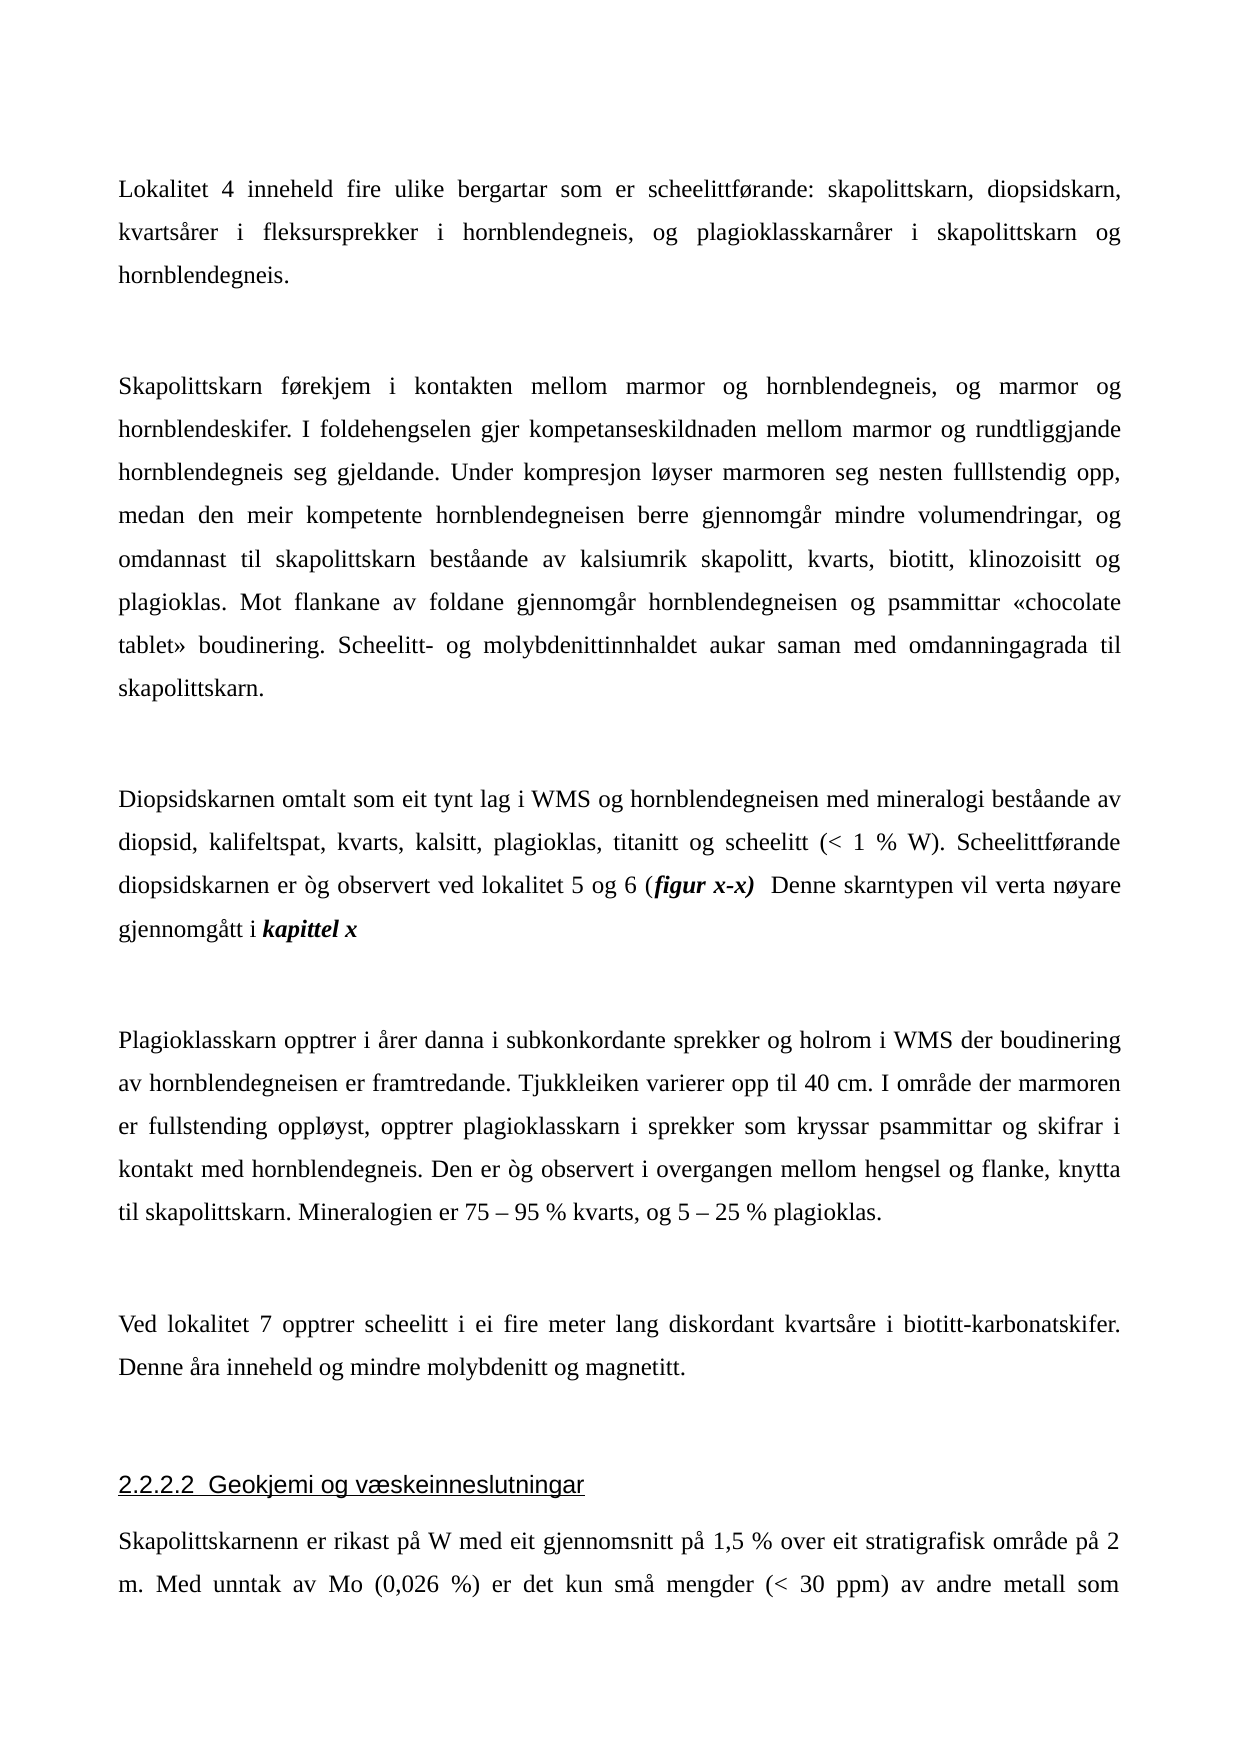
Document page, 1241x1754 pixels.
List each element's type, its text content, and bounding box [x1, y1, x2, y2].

text Plagioklasskarn opptrer i årer danna i subkonkordante sprekker og holrom i WMS der boudinering av hornblendegneisen er framtredande. Tjukkleiken varierer opp til 40 cm. I område der marmoren er fullstending oppløyst, opptrer plagioklasskarn i sprekker som kryssar psammittar og skifrar i kontakt med hornblendegneis. Den er òg observert i overgangen mellom hengsel og flanke, knytta til skapolittskarn. Mineralogien er 75 – 95 % kvarts, og 5 – 25 % plagioklas. [118, 1025, 1122, 1226]
text Skapolittskarn førekjem i kontakten mellom marmor og hornblendegneis, og marmor og hornblendeskifer. I foldehengselen gjer kompetanseskildnaden mellom marmor og rundtliggjande hornblendegneis seg gjeldande. Under kompresjon løyser marmoren seg nesten fulllstendig opp, medan den meir kompetente hornblendegneisen berre gjennomgår mindre volumendringar, og omdannast til skapolittskarn beståande av kalsiumrik skapolitt, kvarts, biotitt, klinozoisitt og plagioklas. Mot flankane av foldane gjennomgår hornblendegneisen og psammittar «chocolate tablet» boudinering. Scheelitt- og molybdenittinnhaldet aukar saman med omdanningagrada til skapolittskarn. [118, 371, 1122, 702]
text Diopsidskarnen omtalt som eit tynt lag i WMS og hornblendegneisen med mineralogi beståande av diopsid, kalifeltspat, kvarts, kalsitt, plagioklas, titanitt og scheelitt (< 1 % W). Scheelittførande diopsidskarnen er òg observert ved lokalitet 5 og 6 (figur x-x) Denne skarntypen vil verta nøyare gjennomgått i kapittel x [118, 784, 1122, 942]
text Lokalitet 4 inneheld fire ulike bergartar som er scheelittførande: skapolittskarn, diopsidskarn, kvartsårer i fleksursprekker i hornblendegneis, og plagioklasskarnårer i skapolittskarn og hornblendegneis. [118, 174, 1122, 289]
text Ved lokalitet 7 opptrer scheelitt i ei fire meter lang diskordant kvartsåre i biotitt-karbonatskifer. Denne åra inneheld og mindre molybdenitt og magnetitt. [118, 1309, 1122, 1381]
text Skapolittskarnenn er rikast på W med eit gjennomsnitt på 1,5 % over eit stratigrafisk område på 2 m. Med unntak av Mo (0,026 %) er det kun små mengder (< 30 ppm) av andre metall som [118, 1526, 1122, 1598]
list 2.2.2.2 Geokjemi og væskeinneslutningar [118, 1470, 1122, 1499]
